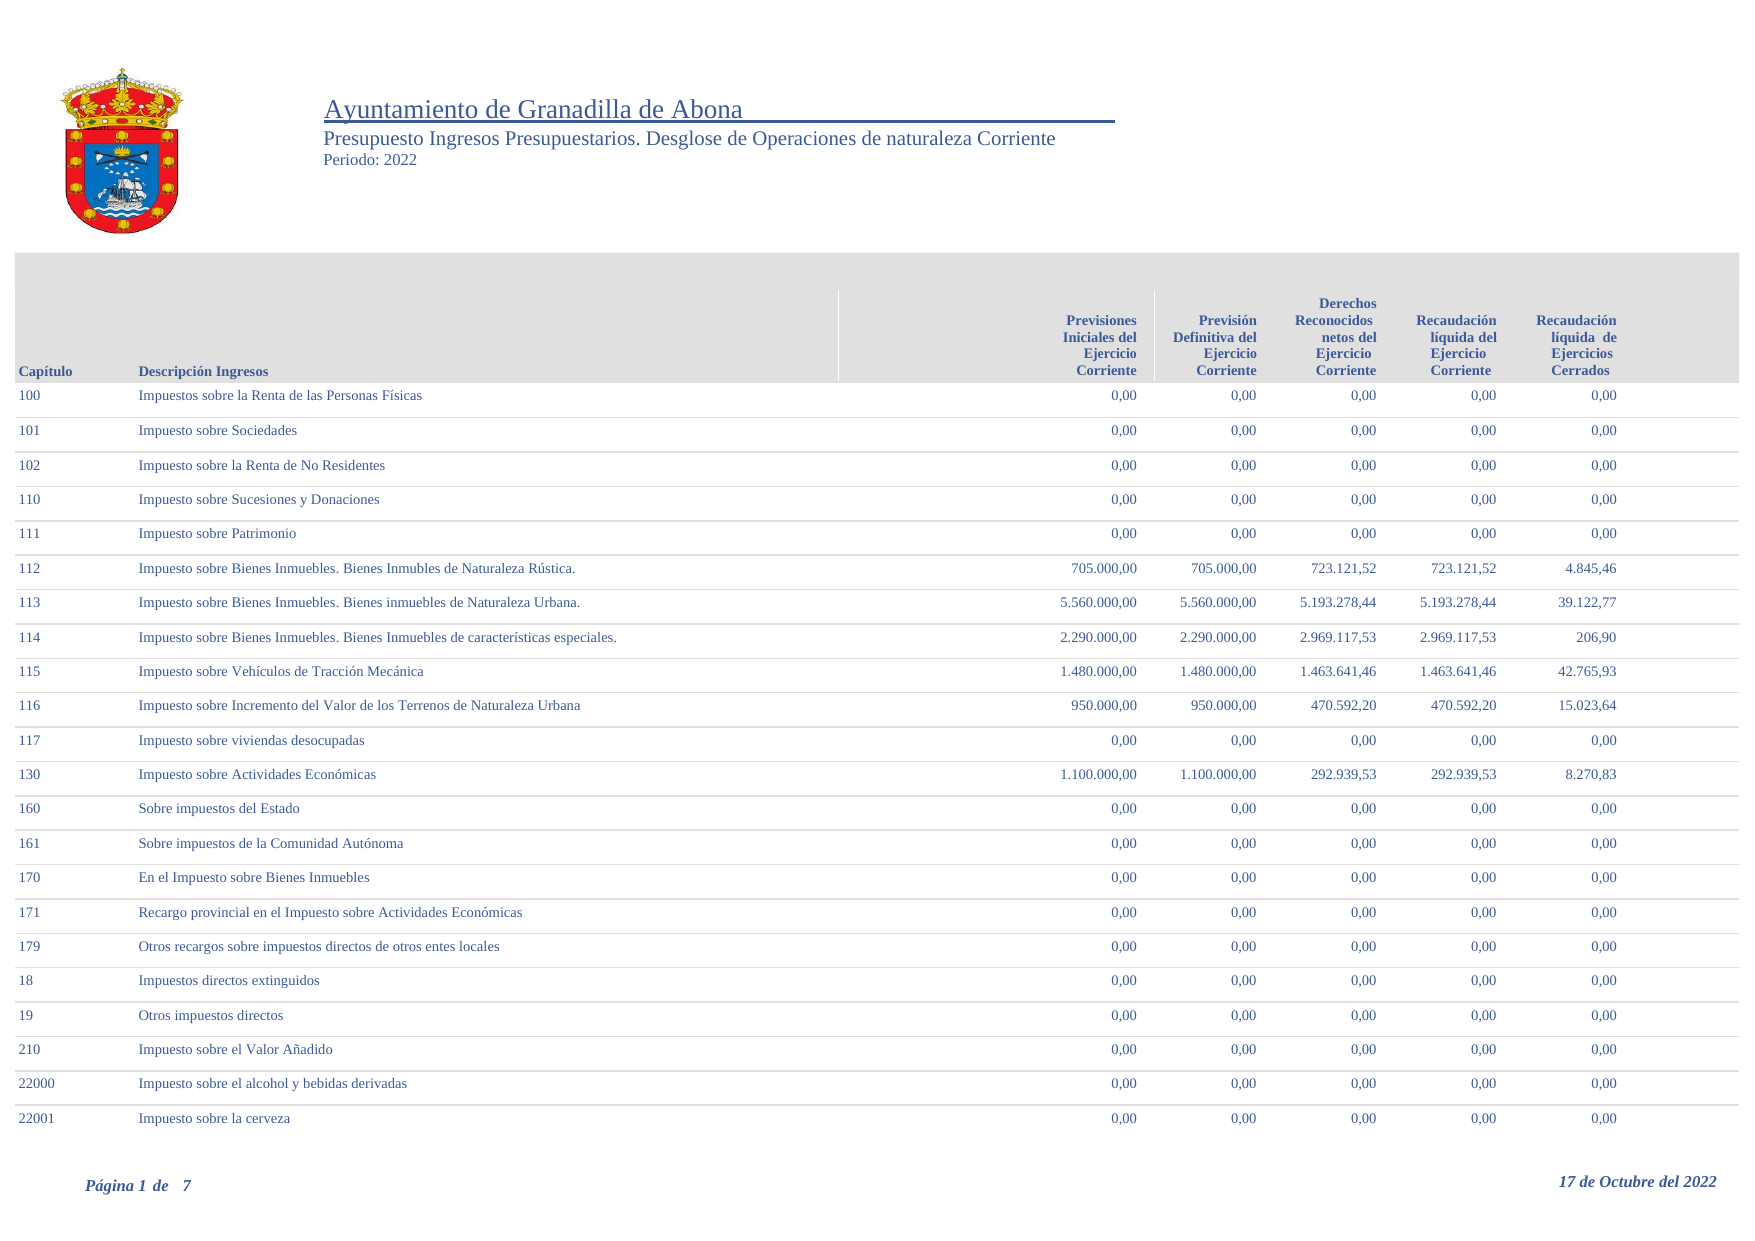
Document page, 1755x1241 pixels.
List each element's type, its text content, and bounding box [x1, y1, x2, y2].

table_cell 0,00 [839, 865, 1154, 898]
table_cell 0,00 [1155, 522, 1276, 554]
table_cell 0,00 [1155, 383, 1276, 417]
table_cell 0,00 [1276, 934, 1396, 967]
table_cell 0,00 [1396, 522, 1516, 554]
table_cell 0,00 [1516, 1037, 1739, 1070]
table_cell 705.000,00 [1155, 556, 1276, 589]
table_header Capítulo [15, 291, 105, 381]
table_cell 1.463.641,46 [1396, 659, 1516, 692]
table_cell 0,00 [1155, 968, 1276, 1001]
table_cell 0,00 [1516, 934, 1739, 967]
table_cell 0,00 [1276, 1072, 1396, 1104]
table_cell 0,00 [1155, 453, 1276, 486]
table_header Recaudación líquida del Ejercicio Corriente [1396, 291, 1516, 381]
table_cell 19 [15, 1003, 105, 1036]
table_cell 0,00 [1396, 797, 1516, 829]
table_cell Impuesto sobre el Valor Añadido [105, 1037, 838, 1070]
table_cell 0,00 [1396, 865, 1516, 898]
table_cell 0,00 [839, 900, 1154, 932]
table_header Previsiones Iniciales del Ejercicio Corriente [839, 291, 1154, 381]
table_cell 4.845,46 [1516, 556, 1739, 589]
table_cell 0,00 [839, 934, 1154, 967]
table_cell 170 [15, 865, 105, 898]
table_cell 0,00 [1155, 934, 1276, 967]
table_cell Impuesto sobre Incremento del Valor de los Terrenos de Naturaleza Urbana [105, 693, 838, 726]
table_cell 950.000,00 [1155, 693, 1276, 726]
table_cell 0,00 [1276, 1106, 1396, 1135]
table_cell Impuesto sobre la cerveza [105, 1106, 838, 1135]
table_cell 0,00 [1396, 1106, 1516, 1135]
table_cell 2.969.117,53 [1396, 625, 1516, 657]
table_cell 210 [15, 1037, 105, 1070]
table_cell 5.193.278,44 [1276, 590, 1396, 623]
table_cell 114 [15, 625, 105, 657]
table_cell 0,00 [1396, 418, 1516, 451]
table_cell En el Impuesto sobre Bienes Inmuebles [105, 865, 838, 898]
table_cell 292.939,53 [1396, 762, 1516, 795]
table_cell 0,00 [1516, 487, 1739, 520]
table_cell 0,00 [839, 1106, 1154, 1135]
table_cell Impuesto sobre Bienes Inmuebles. Bienes Inmubles de Naturaleza Rústica. [105, 556, 838, 589]
table_cell 0,00 [1155, 1003, 1276, 1036]
table_cell 0,00 [1155, 1072, 1276, 1104]
table_cell 0,00 [1516, 1106, 1739, 1135]
table_cell 130 [15, 762, 105, 795]
table_cell 2.290.000,00 [1155, 625, 1276, 657]
table_cell 0,00 [1155, 1106, 1276, 1135]
table_cell 0,00 [1516, 968, 1739, 1001]
table_cell 1.480.000,00 [1155, 659, 1276, 692]
table_cell 206,90 [1516, 625, 1739, 657]
table_cell Impuesto sobre la Renta de No Residentes [105, 453, 838, 486]
table_cell 0,00 [1155, 1037, 1276, 1070]
table_cell 111 [15, 522, 105, 554]
table_cell 0,00 [1396, 383, 1516, 417]
table_cell Impuesto sobre viviendas desocupadas [105, 728, 838, 761]
table_cell Impuesto sobre Sociedades [105, 418, 838, 451]
table_cell 0,00 [839, 728, 1154, 761]
table_cell 8.270,83 [1516, 762, 1739, 795]
table_cell 0,00 [1155, 865, 1276, 898]
table_cell 0,00 [839, 968, 1154, 1001]
table_cell 0,00 [1516, 453, 1739, 486]
table_cell 0,00 [1276, 383, 1396, 417]
table_cell 112 [15, 556, 105, 589]
table_cell 0,00 [1516, 1003, 1739, 1036]
table_cell 950.000,00 [839, 693, 1154, 726]
table_header Previsión Definitiva del Ejercicio Corriente [1155, 291, 1276, 381]
table_cell 0,00 [839, 1003, 1154, 1036]
table_cell 0,00 [1516, 1072, 1739, 1104]
table_cell 0,00 [1276, 1037, 1396, 1070]
table_cell 0,00 [1516, 728, 1739, 761]
table_cell 160 [15, 797, 105, 829]
table_cell 115 [15, 659, 105, 692]
table_cell 0,00 [1155, 418, 1276, 451]
table_cell 102 [15, 453, 105, 486]
table_cell 0,00 [1276, 522, 1396, 554]
table_cell 116 [15, 693, 105, 726]
table_cell 292.939,53 [1276, 762, 1396, 795]
table_cell Impuesto sobre Bienes Inmuebles. Bienes inmuebles de Naturaleza Urbana. [105, 590, 838, 623]
table_cell Impuesto sobre Actividades Económicas [105, 762, 838, 795]
table_cell Otros recargos sobre impuestos directos de otros entes locales [105, 934, 838, 967]
table_header Derechos Reconocidos netos del Ejercicio Corriente [1276, 291, 1396, 381]
table_cell 113 [15, 590, 105, 623]
table_cell 0,00 [1516, 797, 1739, 829]
table_cell 15.023,64 [1516, 693, 1739, 726]
table_cell 723.121,52 [1276, 556, 1396, 589]
table_cell 0,00 [839, 831, 1154, 864]
table_cell Recargo provincial en el Impuesto sobre Actividades Económicas [105, 900, 838, 932]
table_cell 0,00 [839, 418, 1154, 451]
table_cell Impuesto sobre Bienes Inmuebles. Bienes Inmuebles de características especiales. [105, 625, 838, 657]
table_cell 0,00 [1276, 968, 1396, 1001]
table_cell 0,00 [1396, 1003, 1516, 1036]
table_cell 110 [15, 487, 105, 520]
table_cell 0,00 [839, 1072, 1154, 1104]
table_cell Impuestos directos extinguidos [105, 968, 838, 1001]
table_cell 101 [15, 418, 105, 451]
table_cell 0,00 [1396, 968, 1516, 1001]
table_cell 0,00 [839, 453, 1154, 486]
table_cell 0,00 [1276, 831, 1396, 864]
table_cell 0,00 [1396, 900, 1516, 932]
table_cell 161 [15, 831, 105, 864]
table_cell 0,00 [1396, 831, 1516, 864]
table_cell 0,00 [1276, 865, 1396, 898]
table_cell 0,00 [1396, 728, 1516, 761]
table_cell 0,00 [1155, 831, 1276, 864]
table_cell 0,00 [1276, 728, 1396, 761]
table_cell 2.969.117,53 [1276, 625, 1396, 657]
table_cell Sobre impuestos del Estado [105, 797, 838, 829]
table_cell 22000 [15, 1072, 105, 1104]
table_cell 39.122,77 [1516, 590, 1739, 623]
table_cell Impuestos sobre la Renta de las Personas Físicas [105, 383, 838, 417]
table_cell 0,00 [1155, 900, 1276, 932]
table_cell 2.290.000,00 [839, 625, 1154, 657]
table_cell 0,00 [1516, 900, 1739, 932]
table_cell 0,00 [1396, 453, 1516, 486]
table_cell 1.100.000,00 [839, 762, 1154, 795]
table_cell 0,00 [1276, 418, 1396, 451]
table_cell 0,00 [839, 522, 1154, 554]
table_cell 100 [15, 383, 105, 417]
table_cell Impuesto sobre Sucesiones y Donaciones [105, 487, 838, 520]
table_cell 1.463.641,46 [1276, 659, 1396, 692]
table_header Descripción Ingresos [105, 291, 838, 381]
table_cell 117 [15, 728, 105, 761]
table_cell 5.560.000,00 [1155, 590, 1276, 623]
table_cell 0,00 [1155, 797, 1276, 829]
table_cell 0,00 [1276, 1003, 1396, 1036]
table_cell 0,00 [1516, 383, 1739, 417]
table_cell 5.560.000,00 [839, 590, 1154, 623]
table_cell Impuesto sobre Vehículos de Tracción Mecánica [105, 659, 838, 692]
table_cell 0,00 [1516, 865, 1739, 898]
table_cell 18 [15, 968, 105, 1001]
table_cell Otros impuestos directos [105, 1003, 838, 1036]
table_cell Impuesto sobre Patrimonio [105, 522, 838, 554]
table_cell 1.100.000,00 [1155, 762, 1276, 795]
table_cell 0,00 [1276, 487, 1396, 520]
subtitle Periodo: 2022 [323, 150, 1750, 169]
table_cell 179 [15, 934, 105, 967]
table_cell 0,00 [839, 797, 1154, 829]
table_cell 171 [15, 900, 105, 932]
table_cell 0,00 [839, 487, 1154, 520]
table_cell 0,00 [1516, 522, 1739, 554]
table_header Recaudación líquida de Ejercicios Cerrados [1516, 291, 1739, 381]
table_cell Sobre impuestos de la Comunidad Autónoma [105, 831, 838, 864]
table_cell 0,00 [1276, 453, 1396, 486]
table_cell 723.121,52 [1396, 556, 1516, 589]
table_cell 470.592,20 [1396, 693, 1516, 726]
table_cell 0,00 [1276, 797, 1396, 829]
table_cell 705.000,00 [839, 556, 1154, 589]
table_cell 0,00 [1516, 831, 1739, 864]
table_cell 0,00 [1155, 728, 1276, 761]
table_cell 0,00 [1396, 934, 1516, 967]
table_cell 0,00 [1396, 487, 1516, 520]
table_cell 0,00 [1396, 1072, 1516, 1104]
table_cell Impuesto sobre el alcohol y bebidas derivadas [105, 1072, 838, 1104]
table_cell 1.480.000,00 [839, 659, 1154, 692]
table_cell 5.193.278,44 [1396, 590, 1516, 623]
table_cell 0,00 [1396, 1037, 1516, 1070]
table_cell 470.592,20 [1276, 693, 1396, 726]
table_cell 22001 [15, 1106, 105, 1135]
table_cell 0,00 [1516, 418, 1739, 451]
table_cell 0,00 [839, 1037, 1154, 1070]
subtitle Presupuesto Ingresos Presupuestarios. Desglose de Operaciones de naturaleza Corriente [323, 129, 1750, 150]
table_cell 42.765,93 [1516, 659, 1739, 692]
table_cell 0,00 [1276, 900, 1396, 932]
table_cell 0,00 [839, 383, 1154, 417]
table_cell 0,00 [1155, 487, 1276, 520]
